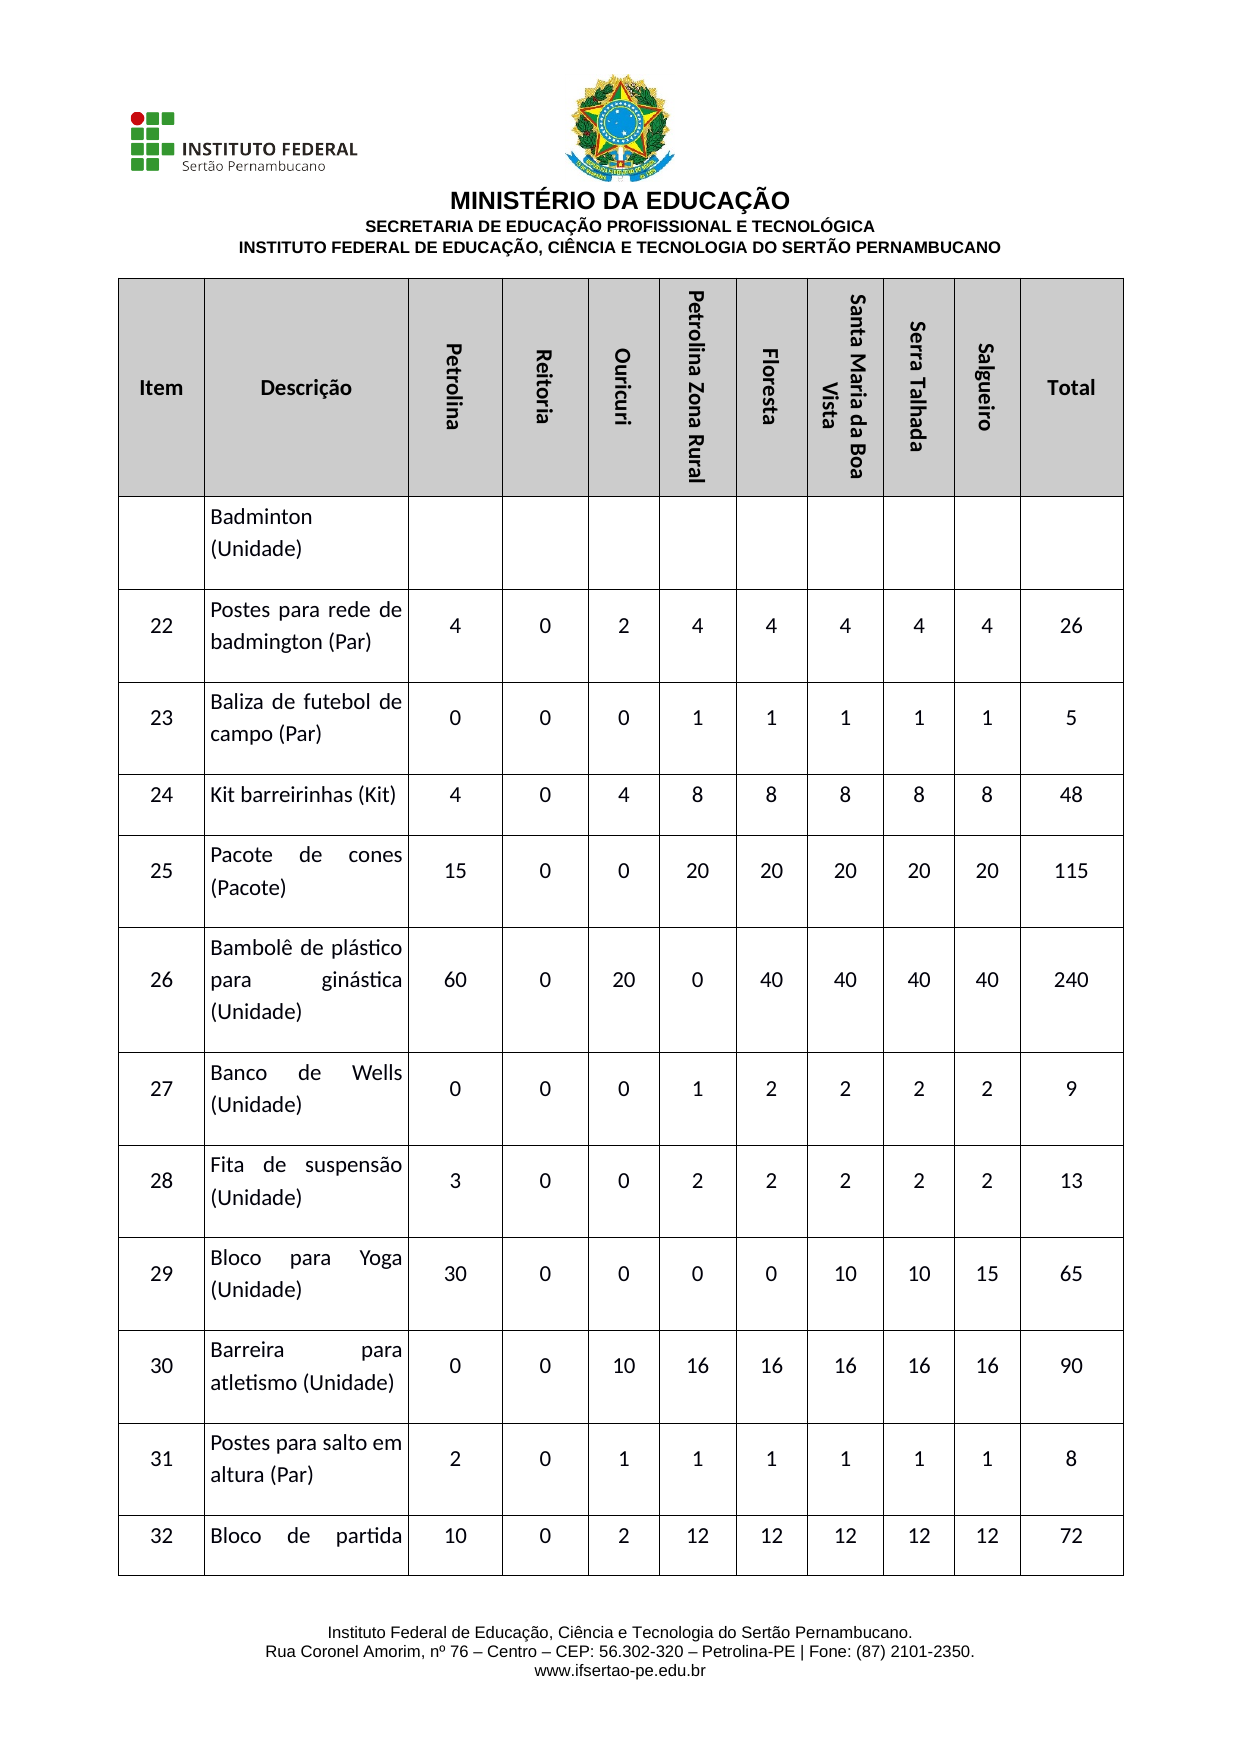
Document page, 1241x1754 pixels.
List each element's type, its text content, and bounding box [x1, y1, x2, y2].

table_cell 24 [119, 775, 204, 834]
table_cell Pacote de cones (Pacote) [205, 836, 408, 927]
table_cell 8 [808, 775, 883, 834]
table_cell 20 [737, 836, 807, 927]
table_cell 90 [1021, 1331, 1123, 1422]
table_cell 115 [1021, 836, 1123, 927]
table_cell 0 [503, 1238, 588, 1330]
table_cell Badminton (Unidade) [205, 497, 408, 589]
table_cell Barreira para atletismo (Unidade) [205, 1331, 408, 1422]
table_cell 30 [409, 1238, 502, 1330]
table_cell 16 [737, 1331, 807, 1422]
table_cell Baliza de futebol de campo (Par) [205, 683, 408, 774]
table_cell 2 [955, 1053, 1020, 1144]
table_cell 20 [589, 928, 659, 1052]
table_cell 0 [503, 775, 588, 834]
table_cell 1 [884, 683, 954, 774]
table_cell 23 [119, 683, 204, 774]
table_cell 26 [119, 928, 204, 1052]
table_cell 0 [503, 683, 588, 774]
table_cell 8 [884, 775, 954, 834]
table_header Floresta [737, 279, 807, 496]
table_cell 0 [660, 1238, 736, 1330]
table_cell 2 [808, 1146, 883, 1237]
table_cell 3 [409, 1146, 502, 1237]
table_header Petrolina Zona Rural [660, 279, 736, 496]
table_header Santa Maria da Boa Vista [808, 279, 883, 496]
table_cell 2 [737, 1146, 807, 1237]
table_cell 25 [119, 836, 204, 927]
table_cell 0 [589, 1053, 659, 1144]
table_cell [119, 497, 204, 589]
table_cell 20 [955, 836, 1020, 927]
table_cell 12 [808, 1516, 883, 1575]
table_cell 12 [955, 1516, 1020, 1575]
table_cell [808, 497, 883, 589]
table_cell 20 [884, 836, 954, 927]
table_cell 15 [955, 1238, 1020, 1330]
table_cell 1 [589, 1424, 659, 1515]
table_cell 9 [1021, 1053, 1123, 1144]
table_cell 48 [1021, 775, 1123, 834]
table_header Salgueiro [955, 279, 1020, 496]
table_cell 28 [119, 1146, 204, 1237]
table_cell 0 [589, 1238, 659, 1330]
table_cell 0 [589, 683, 659, 774]
table_cell 40 [884, 928, 954, 1052]
table_cell Bloco de partida [205, 1516, 408, 1575]
table_cell 12 [884, 1516, 954, 1575]
table_header Serra Talhada [884, 279, 954, 496]
table_header Reitoria [503, 279, 588, 496]
table_cell 8 [737, 775, 807, 834]
table_cell 2 [737, 1053, 807, 1144]
table_cell 0 [503, 1146, 588, 1237]
table_cell 60 [409, 928, 502, 1052]
table_cell [955, 497, 1020, 589]
table_header Item [119, 279, 204, 496]
table_cell 1 [737, 683, 807, 774]
table_cell 16 [808, 1331, 883, 1422]
table_cell 30 [119, 1331, 204, 1422]
table_header Ouricuri [589, 279, 659, 496]
table_cell 22 [119, 590, 204, 682]
table_cell 4 [589, 775, 659, 834]
table_cell 1 [955, 1424, 1020, 1515]
table_cell 4 [660, 590, 736, 682]
table_cell 0 [589, 1146, 659, 1237]
table_cell 0 [503, 1516, 588, 1575]
table_cell 27 [119, 1053, 204, 1144]
table_cell 15 [409, 836, 502, 927]
table_cell 8 [955, 775, 1020, 834]
table_cell 5 [1021, 683, 1123, 774]
table_cell 16 [660, 1331, 736, 1422]
table_cell 0 [409, 683, 502, 774]
table_cell 2 [884, 1053, 954, 1144]
table_cell [409, 497, 502, 589]
table_cell 2 [808, 1053, 883, 1144]
table_cell 2 [884, 1146, 954, 1237]
table_cell 32 [119, 1516, 204, 1575]
table_cell 10 [884, 1238, 954, 1330]
table_cell Kit barreirinhas (Kit) [205, 775, 408, 834]
table_cell 0 [409, 1053, 502, 1144]
table_cell Fita de suspensão (Unidade) [205, 1146, 408, 1237]
table_cell 4 [955, 590, 1020, 682]
table_cell Bloco para Yoga (Unidade) [205, 1238, 408, 1330]
table_cell 2 [660, 1146, 736, 1237]
table_cell Postes para salto em altura (Par) [205, 1424, 408, 1515]
table_cell 10 [409, 1516, 502, 1575]
table_cell 10 [808, 1238, 883, 1330]
table_cell 1 [884, 1424, 954, 1515]
table_cell 0 [503, 1331, 588, 1422]
table_cell 0 [409, 1331, 502, 1422]
picture [130, 112, 358, 171]
table_cell 4 [808, 590, 883, 682]
table_header Petrolina [409, 279, 502, 496]
table_cell [737, 497, 807, 589]
table_cell 0 [589, 836, 659, 927]
table_cell 2 [955, 1146, 1020, 1237]
table_cell 1 [808, 1424, 883, 1515]
table_cell 2 [589, 590, 659, 682]
table_cell 0 [660, 928, 736, 1052]
table_cell 8 [660, 775, 736, 834]
table_cell [884, 497, 954, 589]
table_cell 40 [737, 928, 807, 1052]
table_cell 26 [1021, 590, 1123, 682]
table_cell 13 [1021, 1146, 1123, 1237]
table_cell 1 [737, 1424, 807, 1515]
table_cell 72 [1021, 1516, 1123, 1575]
table_cell 2 [589, 1516, 659, 1575]
table_cell Bambolê de plástico para ginástica (Unidade) [205, 928, 408, 1052]
table_cell 4 [884, 590, 954, 682]
table_cell 0 [503, 928, 588, 1052]
table_cell 2 [409, 1424, 502, 1515]
table_cell 16 [884, 1331, 954, 1422]
table_cell 1 [955, 683, 1020, 774]
table_cell [589, 497, 659, 589]
table_cell 29 [119, 1238, 204, 1330]
table_cell 1 [808, 683, 883, 774]
table_cell [660, 497, 736, 589]
table_cell 16 [955, 1331, 1020, 1422]
table_cell 4 [737, 590, 807, 682]
table_cell 10 [589, 1331, 659, 1422]
table_cell 20 [660, 836, 736, 927]
table_cell 40 [808, 928, 883, 1052]
table_cell 12 [660, 1516, 736, 1575]
table_cell 0 [503, 836, 588, 927]
table_cell 8 [1021, 1424, 1123, 1515]
table_cell 0 [503, 1053, 588, 1144]
table_cell 31 [119, 1424, 204, 1515]
table_header Descrição [205, 279, 408, 496]
table_cell 1 [660, 1053, 736, 1144]
table_cell 1 [660, 1424, 736, 1515]
table_cell 240 [1021, 928, 1123, 1052]
table_header Total [1021, 279, 1123, 496]
table_cell [503, 497, 588, 589]
table_cell 0 [737, 1238, 807, 1330]
table_cell 1 [660, 683, 736, 774]
table_cell 4 [409, 590, 502, 682]
table_cell 20 [808, 836, 883, 927]
table_cell 0 [503, 1424, 588, 1515]
table_cell 0 [503, 590, 588, 682]
picture [565, 74, 675, 182]
table_cell 65 [1021, 1238, 1123, 1330]
table_cell Banco de Wells (Unidade) [205, 1053, 408, 1144]
table_cell 12 [737, 1516, 807, 1575]
table_cell 4 [409, 775, 502, 834]
table_cell [1021, 497, 1123, 589]
table_cell 40 [955, 928, 1020, 1052]
table_cell Postes para rede de badmington (Par) [205, 590, 408, 682]
